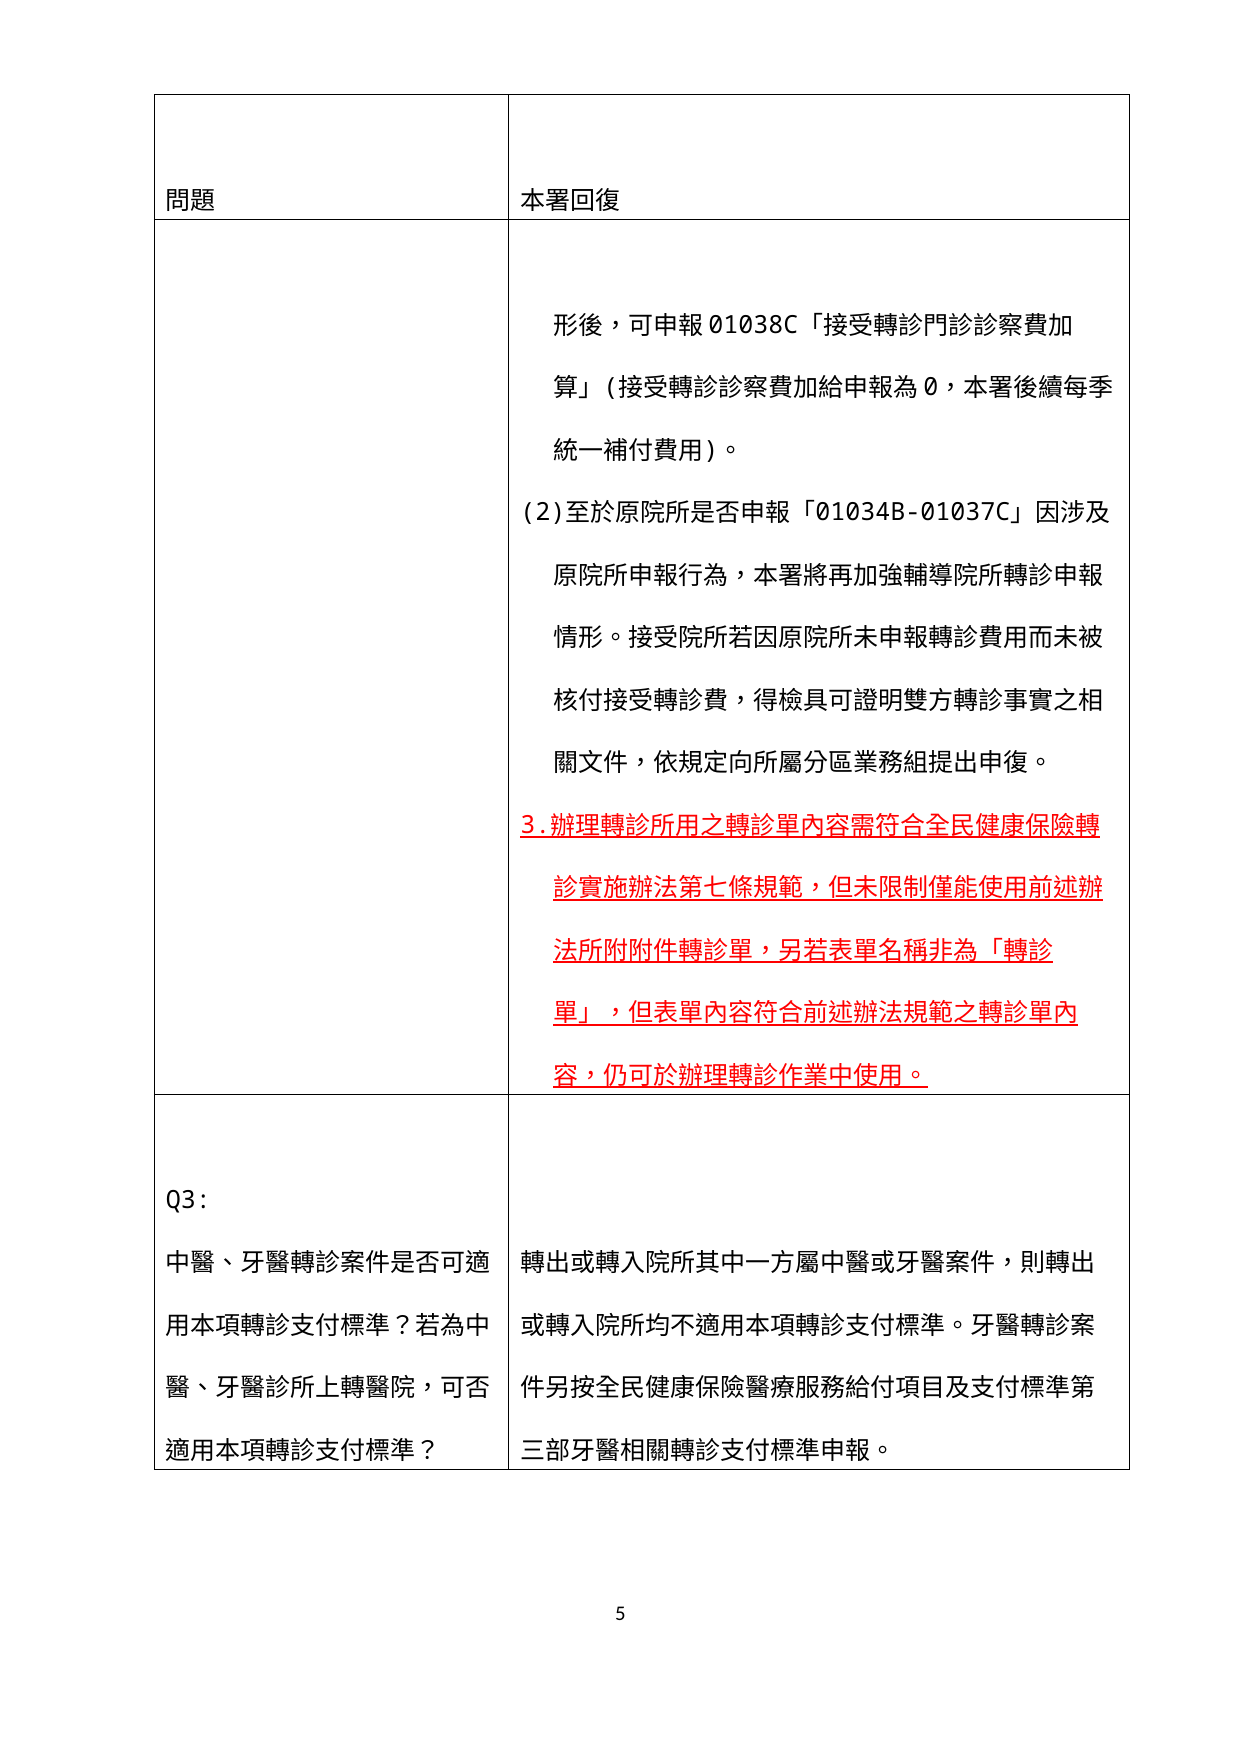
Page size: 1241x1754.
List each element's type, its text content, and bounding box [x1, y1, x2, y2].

table_cell 形後，可申報01038C「接受轉診門診診察費加算」(接受轉診診察費加給申報為0，本署後續每季統一補付費用)。 (2)至於原院所是否申報「01034B-01037C」因涉及原院所申報行為，本署將再加強輔導院所轉診申報情形。接受院所若因原院所未申報轉診費用而未被核付接受轉診費，得檢具可證明雙方轉診事實之相關文件，依規定向所屬分區業務組提出申復。 3.辦理轉診所用之轉診單內容需符合全民健康保險轉診實施辦法第七條規範，但未限制僅能使用前述辦法所附附件轉診單，另若表單名稱非為「轉診單」，但表單內容符合前述辦法規範之轉診單內容，仍可於辦理轉診作業中使用。 [509, 220, 1129, 1094]
table_header 問題 [155, 95, 508, 219]
table_cell Q3: 中醫、牙醫轉診案件是否可適用本項轉診支付標準？若為中醫、牙醫診所上轉醫院，可否適用本項轉診支付標準？ [155, 1095, 508, 1469]
table_cell [155, 220, 508, 1094]
table_cell 轉出或轉入院所其中一方屬中醫或牙醫案件，則轉出或轉入院所均不適用本項轉診支付標準。牙醫轉診案件另按全民健康保險醫療服務給付項目及支付標準第三部牙醫相關轉診支付標準申報。 [509, 1095, 1129, 1469]
table_header 本署回復 [509, 95, 1129, 219]
